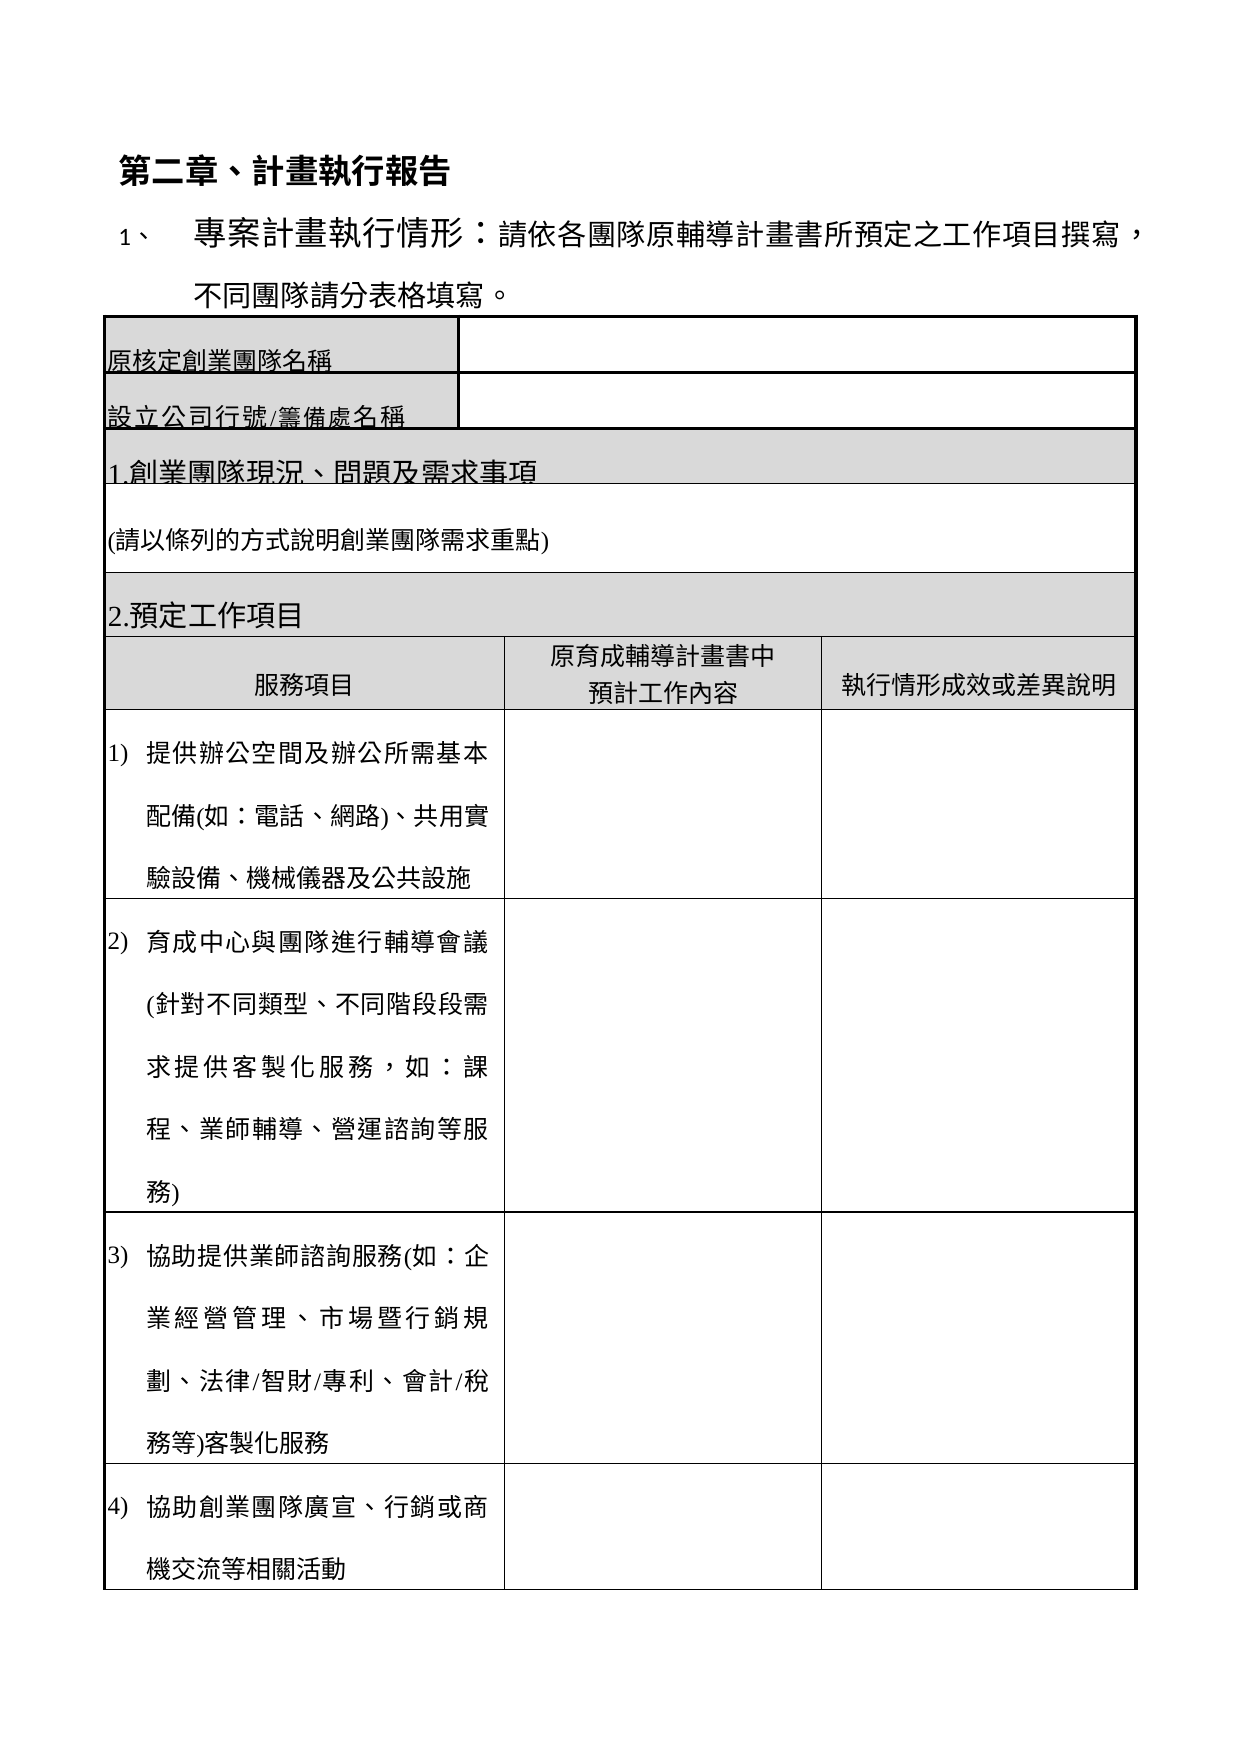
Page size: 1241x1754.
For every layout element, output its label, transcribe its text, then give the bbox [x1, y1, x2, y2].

table_cell 1) [106, 710, 143, 898]
table_cell 3) [106, 1213, 143, 1462]
table_cell [822, 710, 1134, 898]
table_cell [505, 1464, 821, 1588]
list 專案計畫執行情形：請依各團隊原輔導計畫書所預定之工作項目撰寫，不同團隊請分表格填寫。 [118, 189, 1122, 314]
table_header [460, 318, 1134, 371]
table_cell [460, 374, 1134, 427]
table_cell 執行情形成效或差異說明 [822, 637, 1134, 709]
table_cell 服務項目 [106, 637, 504, 709]
table_cell (請以條列的方式說明創業團隊需求重點) [106, 484, 1134, 572]
table_cell [822, 1464, 1134, 1588]
table_cell 設立公司行號/籌備處名稱 [106, 374, 457, 427]
table_cell 2) [106, 899, 143, 1211]
table_cell 原育成輔導計畫書中 預計工作內容 [505, 637, 821, 709]
table_cell 2.預定工作項目 [106, 573, 1134, 636]
table_cell 4) [106, 1464, 143, 1588]
table_cell [505, 710, 821, 898]
table_cell 協助提供業師諮詢服務(如：企業經營管理、市場暨行銷規劃、法律/智財/專利、會計/稅務等)客製化服務 [143, 1213, 504, 1462]
table_cell 1.創業團隊現況、問題及需求事項 [106, 430, 1134, 483]
text 第二章、計畫執行報告 [118, 127, 1122, 189]
table_cell 協助創業團隊廣宣、行銷或商機交流等相關活動 [143, 1464, 504, 1588]
table_cell [822, 1213, 1134, 1462]
table_header 原核定創業團隊名稱 [106, 318, 457, 371]
table_cell [505, 899, 821, 1211]
table_cell 育成中心與團隊進行輔導會議(針對不同類型、不同階段段需求提供客製化服務，如：課程、業師輔導、營運諮詢等服務) [143, 899, 504, 1211]
table_cell 提供辦公空間及辦公所需基本配備(如：電話、網路)、共用實驗設備、機械儀器及公共設施 [143, 710, 504, 898]
table_cell [505, 1213, 821, 1462]
table_cell [822, 899, 1134, 1211]
